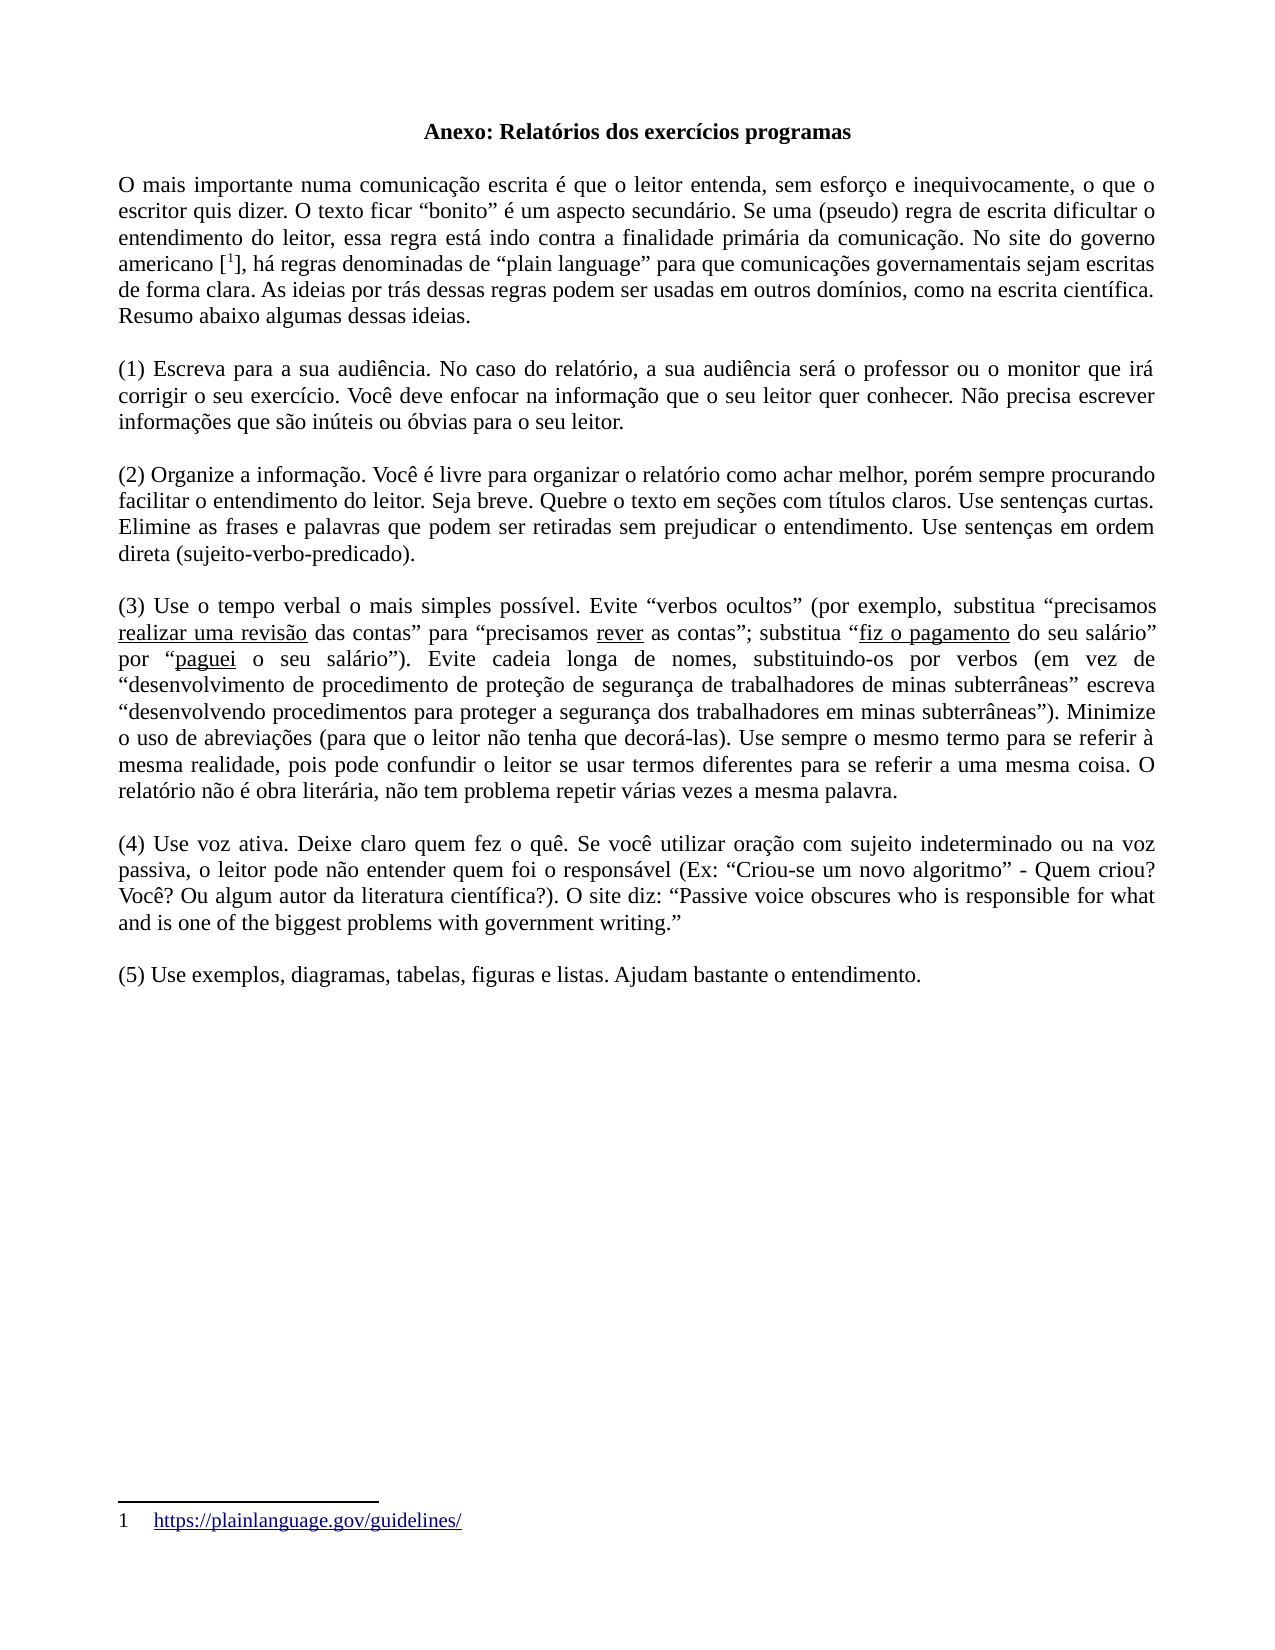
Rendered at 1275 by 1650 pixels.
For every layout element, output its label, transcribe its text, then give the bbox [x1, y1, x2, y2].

text Anexo: Relatórios dos exercícios programas [118, 118, 1157, 144]
text (4) Use voz ativa. Deixe claro quem fez o quê. Se você utilizar oração com sujeito indeterminado ou na voz passiva, o leitor pode não entender quem foi o responsável (Ex: “Criou-se um novo algoritmo” - Quem criou? Você? Ou algum autor da literatura científica?). O site diz: “Passive voice obscures who is responsible for what and is one of the biggest problems with government writing.” [118, 830, 1157, 935]
text https://plainlanguage.gov/guidelines/ [118, 1508, 1157, 1532]
text (5) Use exemplos, diagramas, tabelas, figuras e listas. Ajudam bastante o entendimento. [118, 961, 1157, 988]
text (2) Organize a informação. Você é livre para organizar o relatório como achar melhor, porém sempre procurando facilitar o entendimento do leitor. Seja breve. Quebre o texto em seções com títulos claros. Use sentenças curtas. Elimine as frases e palavras que podem ser retiradas sem prejudicar o entendimento. Use sentenças em ordem direta (sujeito-verbo-predicado). [118, 461, 1157, 566]
text (1) Escreva para a sua audiência. No caso do relatório, a sua audiência será o professor ou o monitor que irá corrigir o seu exercício. Você deve enfocar na informação que o seu leitor quer conhecer. Não precisa escrever informações que são inúteis ou óbvias para o seu leitor. [118, 355, 1157, 434]
text O mais importante numa comunicação escrita é que o leitor entenda, sem esforço e inequivocamente, o que o escritor quis dizer. O texto ficar “bonito” é um aspecto secundário. Se uma (pseudo) regra de escrita dificultar o entendimento do leitor, essa regra está indo contra a finalidade primária da comunicação. No site do governo americano [], há regras denominadas de “plain language” para que comunicações governamentais sejam escritas de forma clara. As ideias por trás dessas regras podem ser usadas em outros domínios, como na escrita científica. Resumo abaixo algumas dessas ideias. [118, 171, 1157, 329]
text (3) Use o tempo verbal o mais simples possível. Evite “verbos ocultos” (por exemplo, substitua “precisamos realizar uma revisão das contas” para “precisamos rever as contas”; substitua “fiz o pagamento do seu salário” por “paguei o seu salário”). Evite cadeia longa de nomes, substituindo-os por verbos (em vez de “desenvolvimento de procedimento de proteção de segurança de trabalhadores de minas subterrâneas” escreva “desenvolvendo procedimentos para proteger a segurança dos trabalhadores em minas subterrâneas”). Minimize o uso de abreviações (para que o leitor não tenha que decorá-las). Use sempre o mesmo termo para se referir à mesma realidade, pois pode confundir o leitor se usar termos diferentes para se referir a uma mesma coisa. O relatório não é obra literária, não tem problema repetir várias vezes a mesma palavra. [118, 592, 1157, 803]
